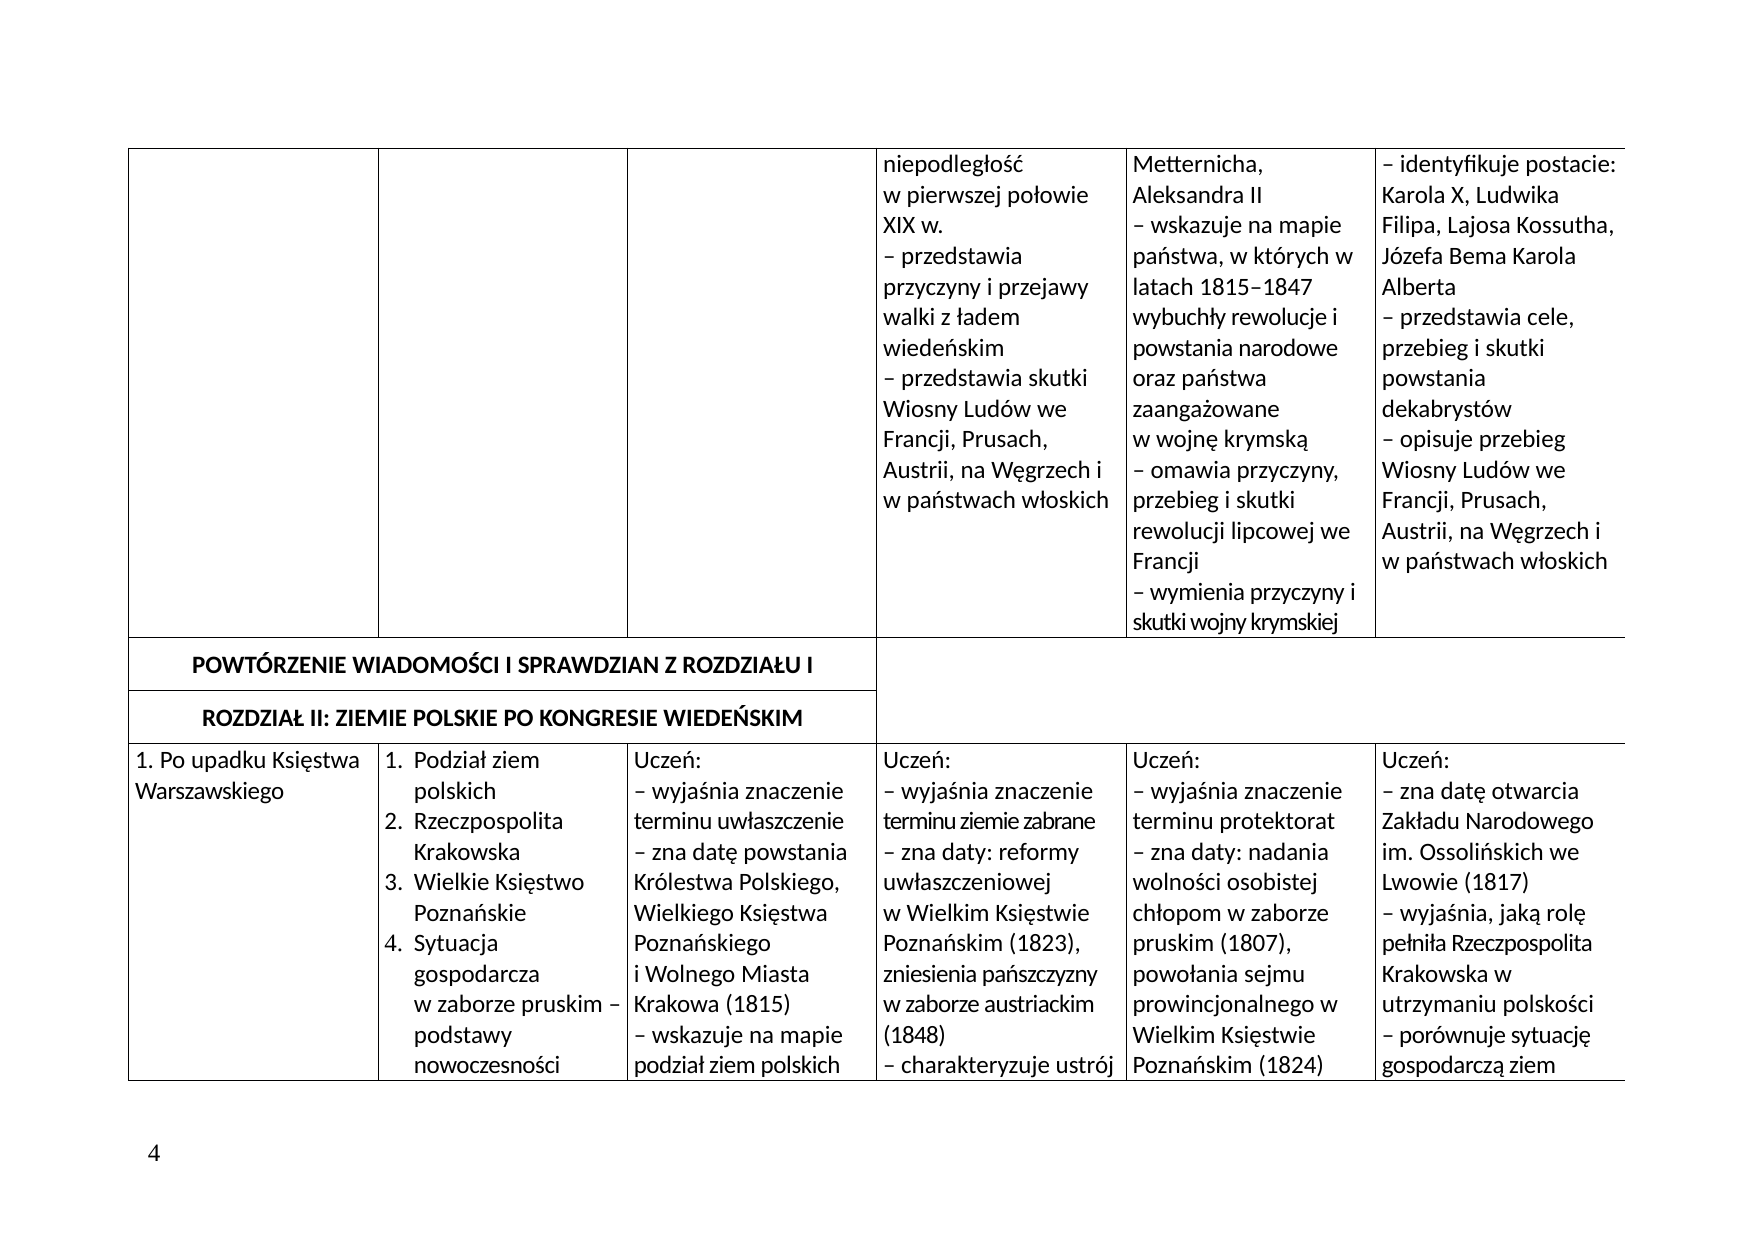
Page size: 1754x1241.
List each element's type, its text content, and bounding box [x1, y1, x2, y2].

table_cell [628, 149, 876, 637]
table_cell Uczeń: – wyjaśnia znaczenie terminu uwłaszczenie – zna datę powstania Królestwa Polskiego, Wielkiego Księstwa Poznańskiego i Wolnego Miasta Krakowa (1815) – wskazuje na mapie podział ziem polskich [628, 744, 876, 1080]
table_cell niepodległość w pierwszej połowie XIX w. – przedstawia przyczyny i przejawy walki z ładem wiedeńskim – przedstawia skutki Wiosny Ludów we Francji, Prusach, Austrii, na Węgrzech i w państwach włoskich [877, 149, 1126, 637]
table_cell POWTÓRZENIE WIADOMOŚCI I SPRAWDZIAN Z ROZDZIAŁU I [129, 638, 876, 690]
table_cell ROZDZIAŁ II: ZIEMIE POLSKIE PO KONGRESIE WIEDEŃSKIM [129, 691, 876, 743]
table_cell [379, 149, 627, 637]
table_cell 1. Po upadku Księstwa Warszawskiego [129, 744, 378, 1080]
table_cell Podział ziem polskich Rzeczpospolita Krakowska Wielkie Księstwo Poznańskie Sytuacja gospodarcza w zaborze pruskim – podstawy nowoczesności Sytuacja gospodarcza w zaborze austriackim Kultura i oświata [379, 744, 627, 1080]
table_cell – identyfikuje postacie: Karola X, Ludwika Filipa, Lajosa Kossutha, Józefa Bema Karola Alberta – przedstawia cele, przebieg i skutki powstania dekabrystów – opisuje przebieg Wiosny Ludów we Francji, Prusach, Austrii, na Węgrzech i w państwach włoskich [1376, 149, 1625, 637]
table_cell Uczeń: – wyjaśnia znaczenie terminu protektorat – zna daty: nadania wolności osobistej chłopom w zaborze pruskim (1807), powołania sejmu prowincjonalnego w Wielkim Księstwie Poznańskim (1824) [1127, 744, 1375, 1080]
table_cell Uczeń: – wyjaśnia znaczenie terminu ziemie zabrane – zna daty: reformy uwłaszczeniowej w Wielkim Księstwie Poznańskim (1823), zniesienia pańszczyzny w zaborze austriackim (1848) – charakteryzuje ustrój [877, 744, 1126, 1080]
table_cell Metternicha, Aleksandra II – wskazuje na mapie państwa, w których w latach 1815–1847 wybuchły rewolucje i powstania narodowe oraz państwa zaangażowane w wojnę krymską – omawia przyczyny, przebieg i skutki rewolucji lipcowej we Francji – wymienia przyczyny i skutki wojny krymskiej [1127, 149, 1375, 637]
table_cell [129, 149, 378, 637]
table_cell Uczeń: – zna datę otwarcia Zakładu Narodowego im. Ossolińskich we Lwowie (1817) – wyjaśnia, jaką rolę pełniła Rzeczpospolita Krakowska w utrzymaniu polskości – porównuje sytuację gospodarczą ziem [1376, 744, 1625, 1080]
